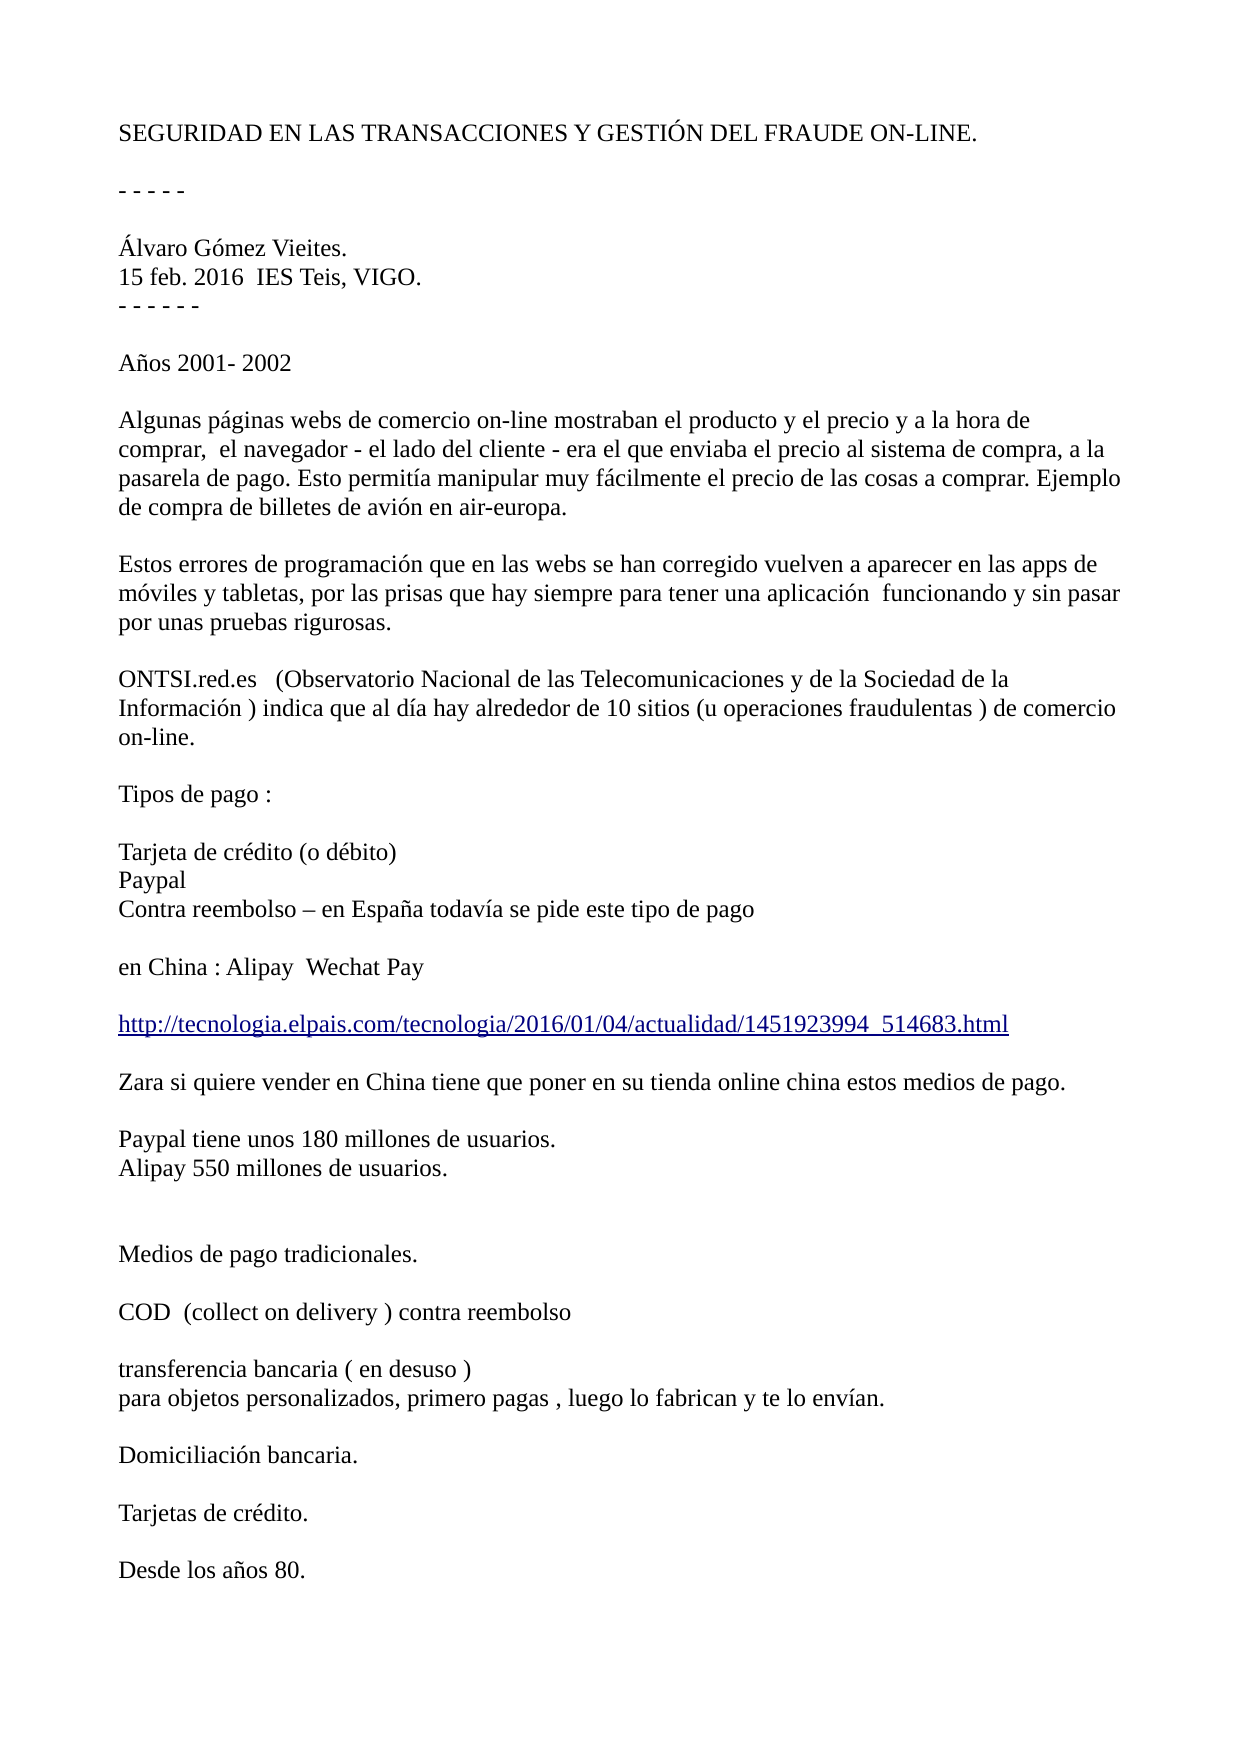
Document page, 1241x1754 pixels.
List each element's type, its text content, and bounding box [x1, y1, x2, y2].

text - - - - - - [118, 291, 1122, 319]
text - - - - - [118, 176, 1122, 204]
text Domiciliación bancaria. [118, 1441, 1122, 1469]
text para objetos personalizados, primero pagas , luego lo fabrican y te lo envían. [118, 1383, 1122, 1412]
text Paypal tiene unos 180 millones de usuarios. [118, 1124, 1122, 1153]
text Medios de pago tradicionales. [118, 1239, 1122, 1268]
text Estos errores de programación que en las webs se han corregido vuelven a aparecer en las apps de móviles y tabletas, por las prisas que hay siempre para tener una aplicación funcionando y sin pasar por unas pruebas rigurosas. [118, 549, 1122, 636]
text http://tecnologia.elpais.com/tecnologia/2016/01/04/actualidad/1451923994_514683.html [118, 1009, 1122, 1038]
text Contra reembolso – en España todavía se pide este tipo de pago [118, 894, 1122, 923]
text Álvaro Gómez Vieites. [118, 233, 1122, 262]
text COD (collect on delivery ) contra reembolso [118, 1297, 1122, 1326]
text en China : Alipay Wechat Pay [118, 952, 1122, 981]
text Años 2001- 2002 [118, 348, 1122, 377]
text Algunas páginas webs de comercio on-line mostraban el producto y el precio y a la hora de comprar, el navegador - el lado del cliente - era el que enviaba el precio al sistema de compra, a la pasarela de pago. Esto permitía manipular muy fácilmente el precio de las cosas a comprar. Ejemplo de compra de billetes de avión en air-europa. [118, 406, 1122, 521]
text Tipos de pago : [118, 779, 1122, 808]
text SEGURIDAD EN LAS TRANSACCIONES Y GESTIÓN DEL FRAUDE ON-LINE. [118, 118, 1122, 147]
text Tarjeta de crédito (o débito) [118, 837, 1122, 866]
text transferencia bancaria ( en desuso ) [118, 1354, 1122, 1383]
text 15 feb. 2016 IES Teis, VIGO. [118, 262, 1122, 291]
text Tarjetas de crédito. [118, 1498, 1122, 1527]
text Alipay 550 millones de usuarios. [118, 1153, 1122, 1182]
text Paypal [118, 866, 1122, 894]
text ONTSI.red.es (Observatorio Nacional de las Telecomunicaciones y de la Sociedad de la Información ) indica que al día hay alrededor de 10 sitios (u operaciones fraudulentas ) de comercio on-line. [118, 664, 1122, 751]
text Zara si quiere vender en China tiene que poner en su tienda online china estos medios de pago. [118, 1067, 1122, 1096]
text Desde los años 80. [118, 1556, 1122, 1584]
